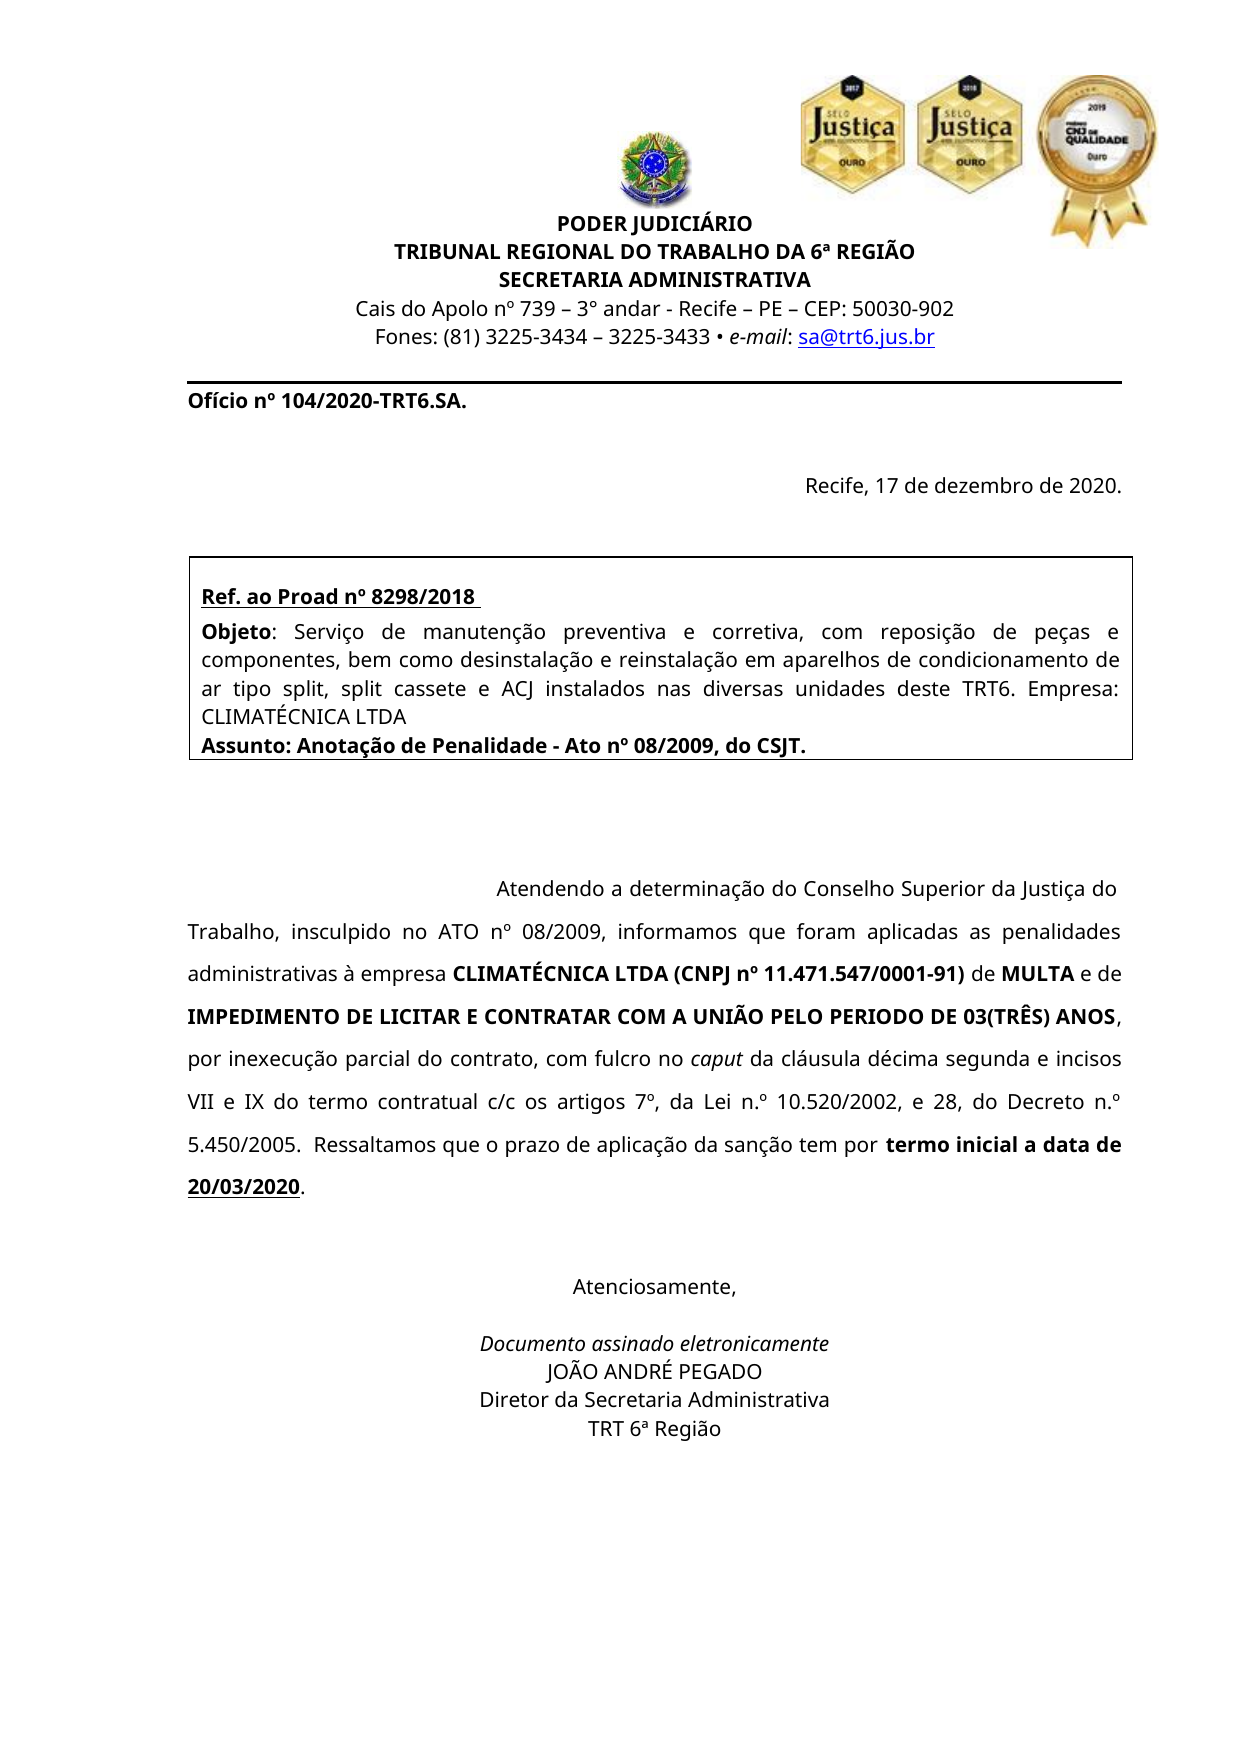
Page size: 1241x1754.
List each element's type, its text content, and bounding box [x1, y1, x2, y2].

subtitle Atenciosamente, [187, 1272, 1122, 1300]
subtitle Diretor da Secretaria Administrativa [187, 1386, 1122, 1414]
subtitle Ofício nº 104/2020-TRT6.SA. [187, 384, 1122, 414]
subtitle Recife, 17 de dezembro de 2020. [187, 471, 1122, 499]
picture [800, 75, 1159, 249]
subtitle JOÃO ANDRÉ PEGADO [187, 1357, 1122, 1386]
table_header Ref. ao Proad nº 8298/2018 Objeto: Serviço de manutenção preventiva e corretiva, com reposição de peças e componentes, bem como desinstalação e reinstalação em aparelhos de condicionamento de ar tipo split, split cassete e ACJ instalados nas diversas unidades deste TRT6. Empresa: CLIMATÉCNICA LTDA Assunto: Anotação de Penalidade - Ato nº 08/2009, do CSJT. [190, 558, 1132, 759]
picture [617, 131, 693, 209]
subtitle TRT 6ª Região [187, 1414, 1122, 1442]
subtitle Atendendo a determinação do Conselho Superior da Justiça do Trabalho, insculpido no ATO nº 08/2009, informamos que foram aplicadas as penalidades administrativas à empresa CLIMATÉCNICA LTDA (CNPJ nº 11.471.547/0001-91) de MULTA e de IMPEDIMENTO DE LICITAR E CONTRATAR COM A UNIÃO PELO PERIODO DE 03(TRÊS) ANOS, por inexecução parcial do contrato, com fulcro no caput da cláusula décima segunda e incisos VII e IX do termo contratual c/c os artigos 7º, da Lei n.º 10.520/2002, e 28, do Decreto n.º 5.450/2005. Ressaltamos que o prazo de aplicação da sanção tem por termo inicial a data de 20/03/2020. [187, 874, 1122, 1201]
subtitle Documento assinado eletronicamente [187, 1329, 1122, 1357]
